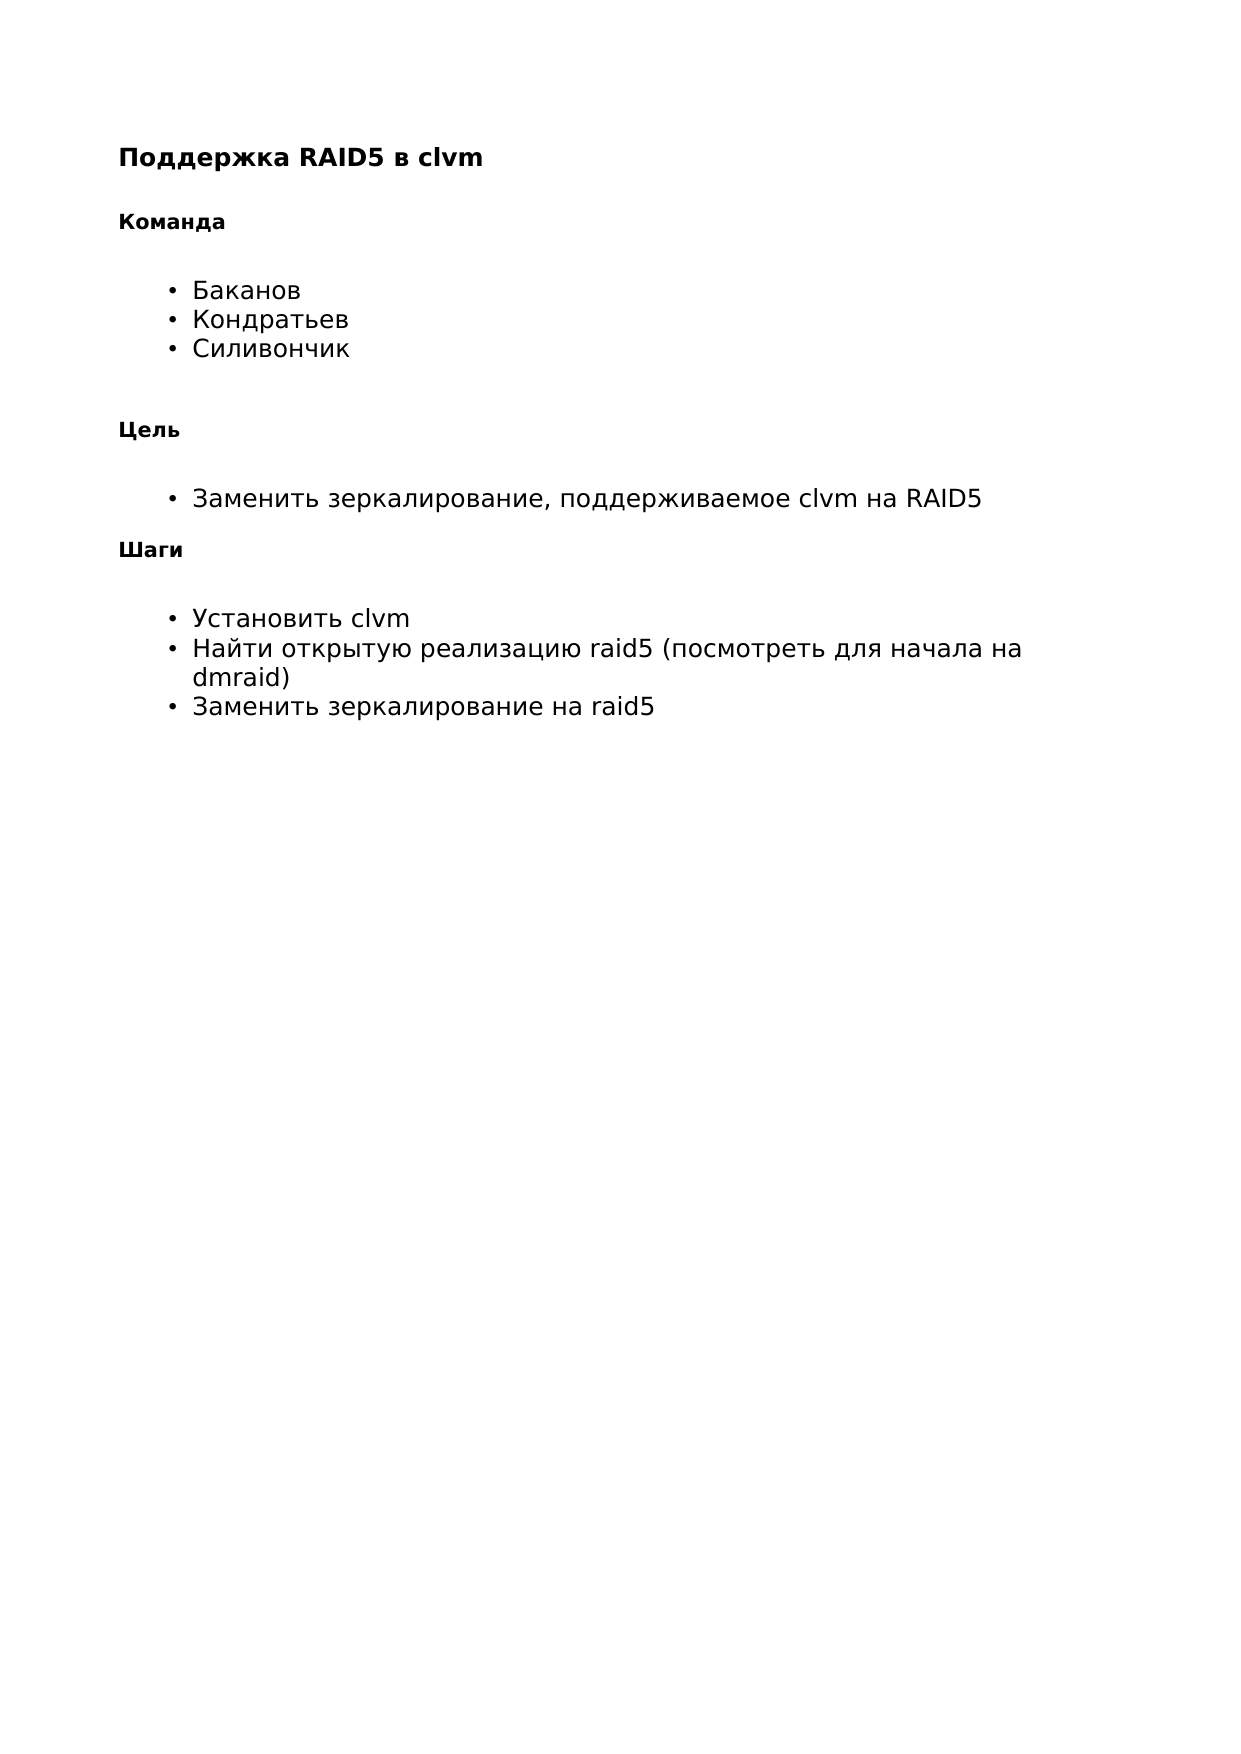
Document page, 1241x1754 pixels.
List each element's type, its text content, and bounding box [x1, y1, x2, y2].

subtitle Шаги [118, 538, 1122, 563]
subtitle Команда [118, 210, 1122, 234]
subtitle Поддержка RAID5 в clvm [118, 143, 1122, 172]
list Кондратьев [177, 305, 1122, 334]
subtitle Цель [118, 418, 1122, 442]
list Заменить зеркалирование, поддерживаемое clvm на RAID5 [177, 484, 1122, 513]
list Баканов [177, 276, 1122, 305]
list Установить clvm [177, 605, 1122, 634]
list Заменить зеркалирование на raid5 [177, 692, 1122, 721]
list Силивончик [177, 334, 1122, 363]
list Найти открытую реализацию raid5 (посмотреть для начала на dmraid) [177, 634, 1122, 692]
